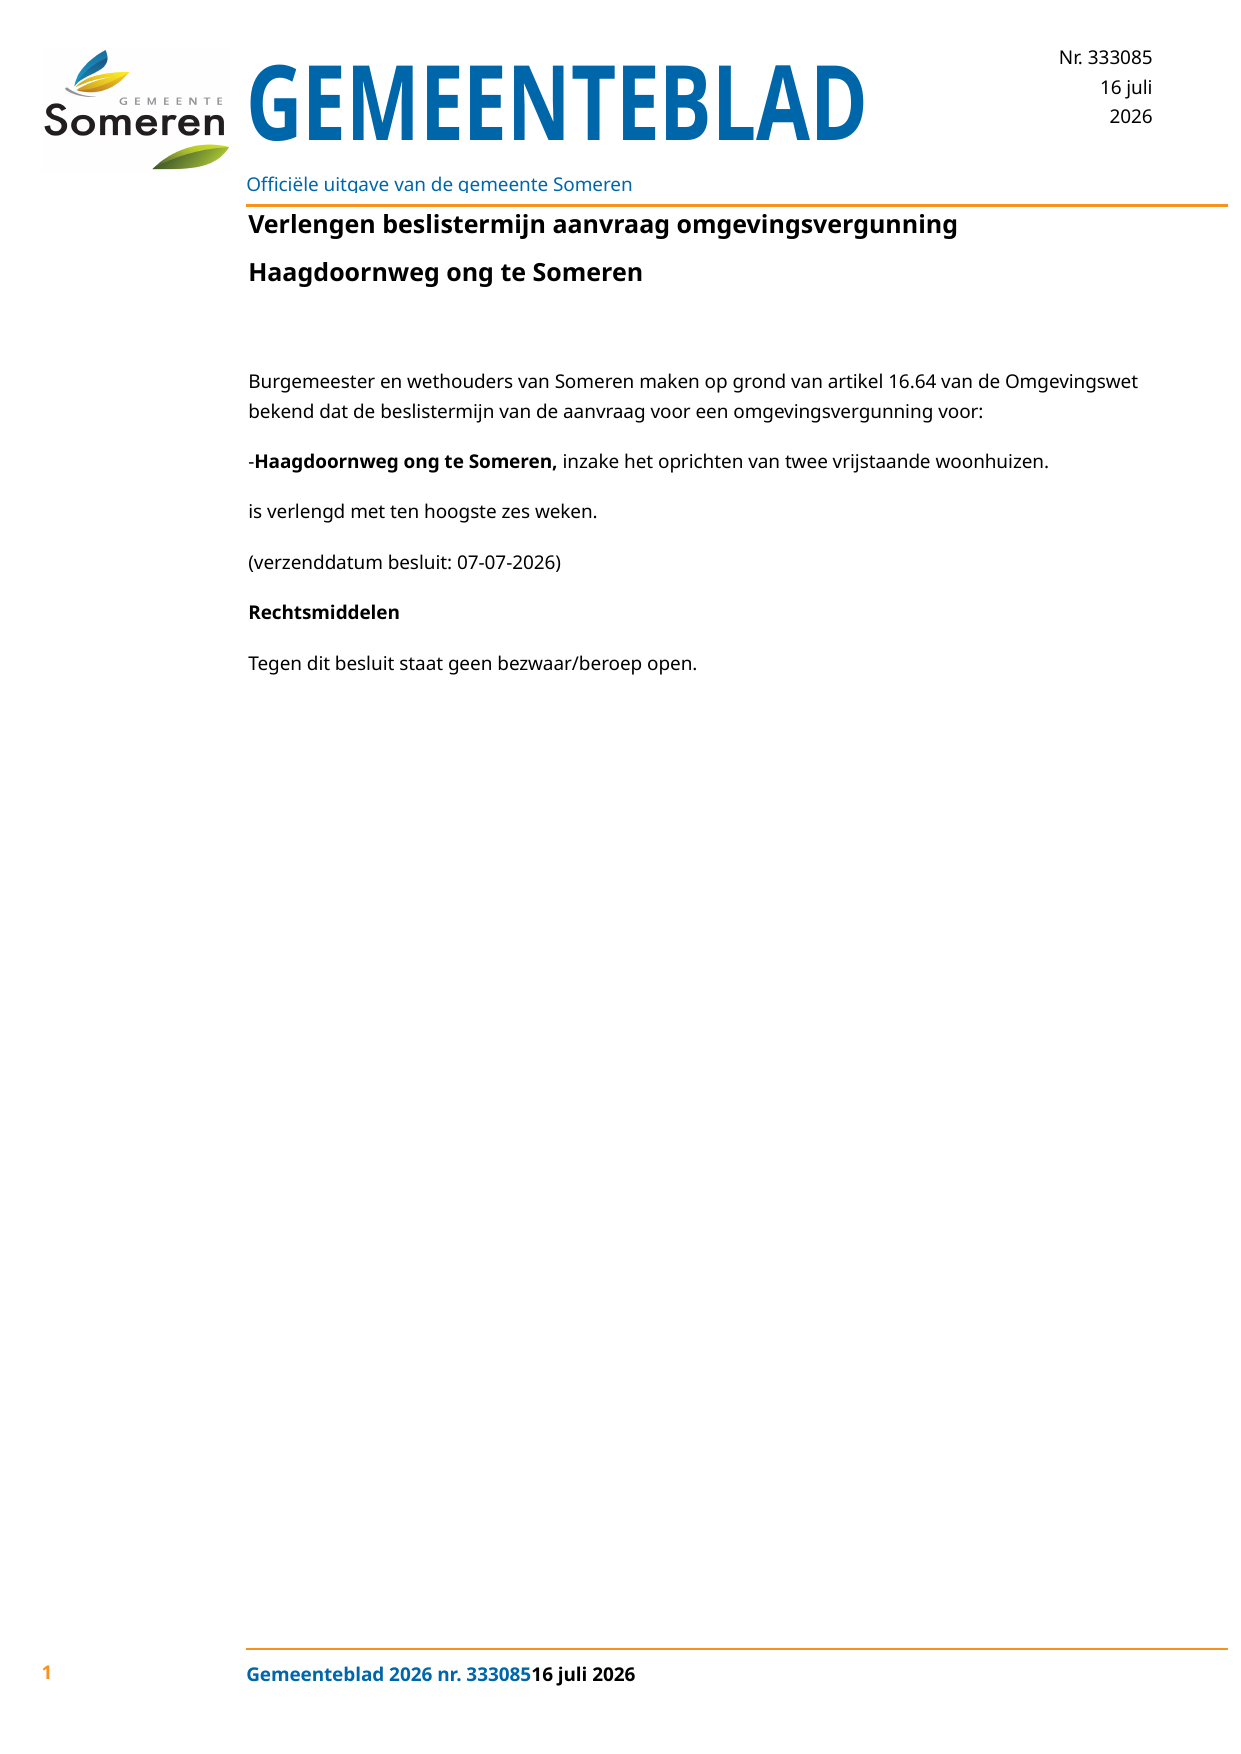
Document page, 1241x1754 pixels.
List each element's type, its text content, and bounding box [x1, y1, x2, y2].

picture [41, 47, 231, 172]
text Verlengen beslistermijn aanvraag omgevingsvergunning Haagdoornweg ong te Someren [248, 207, 1152, 288]
text Rechtsmiddelen [248, 599, 1152, 625]
text -Haagdoornweg ong te Someren, inzake het oprichten van twee vrijstaande woonhuizen. [248, 448, 1152, 474]
text Tegen dit besluit staat geen bezwaar/beroep open. [248, 650, 1152, 676]
text (verzenddatum besluit: 07-07-2026) [248, 549, 1152, 575]
text is verlengd met ten hoogste zes weken. [248, 499, 1152, 524]
text Burgemeester en wethouders van Someren maken op grond van artikel 16.64 van de Omgevingswet bekend dat de beslistermijn van de aanvraag voor een omgevingsvergunning voor: [248, 368, 1152, 424]
